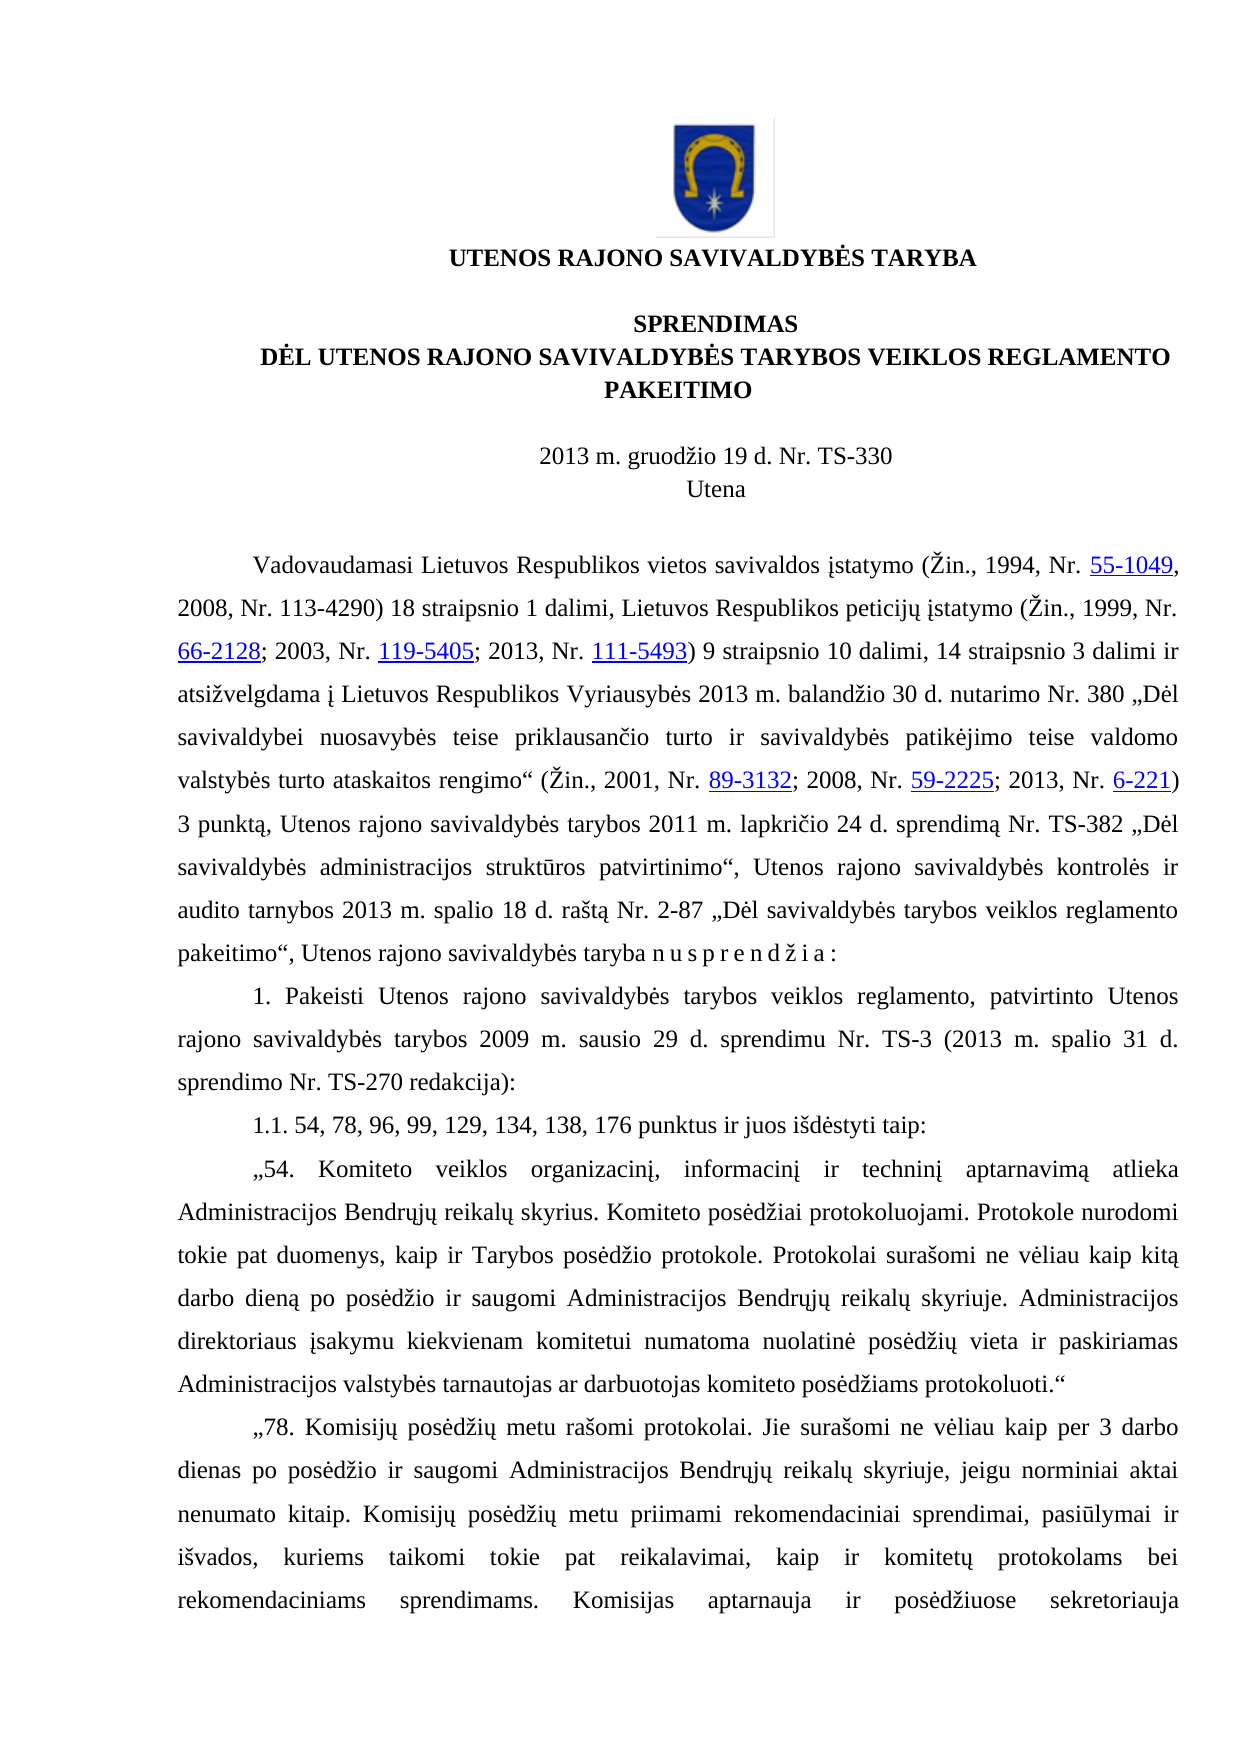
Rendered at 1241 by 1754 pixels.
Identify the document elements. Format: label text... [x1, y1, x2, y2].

text „54. Komiteto veiklos organizacinį, informacinį ir techninį aptarnavimą atlieka Administracijos Bendrųjų reikalų skyrius. Komiteto posėdžiai protokoluojami. Protokole nurodomi tokie pat duomenys, kaip ir Tarybos posėdžio protokole. Protokolai surašomi ne vėliau kaip kitą darbo dieną po posėdžio ir saugomi Administracijos Bendrųjų reikalų skyriuje. Administracijos direktoriaus įsakymu kiekvienam komitetui numatoma nuolatinė posėdžių vieta ir paskiriamas Administracijos valstybės tarnautojas ar darbuotojas komiteto posėdžiams protokoluoti.“ [177, 1154, 1179, 1398]
text Vadovaudamasi Lietuvos Respublikos vietos savivaldos įstatymo (Žin., 1994, Nr. 55-1049, 2008, Nr. 113-4290) 18 straipsnio 1 dalimi, Lietuvos Respublikos peticijų įstatymo (Žin., 1999, Nr. 66-2128; 2003, Nr. 119-5405; 2013, Nr. 111-5493) 9 straipsnio 10 dalimi, 14 straipsnio 3 dalimi ir atsižvelgdama į Lietuvos Respublikos Vyriausybės 2013 m. balandžio 30 d. nutarimo Nr. 380 „Dėl savivaldybei nuosavybės teise priklausančio turto ir savivaldybės patikėjimo teise valdomo valstybės turto ataskaitos rengimo“ (Žin., 2001, Nr. 89-3132; 2008, Nr. 59-2225; 2013, Nr. 6-221) 3 punktą, Utenos rajono savivaldybės tarybos 2011 m. lapkričio 24 d. sprendimą Nr. TS-382 „Dėl savivaldybės administracijos struktūros patvirtinimo“, Utenos rajono savivaldybės kontrolės ir audito tarnybos 2013 m. spalio 18 d. raštą Nr. 2-87 „Dėl savivaldybės tarybos veiklos reglamento pakeitimo“, Utenos rajono savivaldybės taryba nusprendžia: [177, 550, 1179, 967]
text 2013 m. gruodžio 19 d. Nr. TS-330 [177, 441, 1179, 469]
text UTENOS RAJONO SAVIVALDYBĖS TARYBA [177, 243, 1179, 271]
text SPRENDIMAS [177, 309, 1179, 337]
text Utena [177, 474, 1179, 503]
text 1.1. 54, 78, 96, 99, 129, 134, 138, 176 punktus ir juos išdėstyti taip: [177, 1111, 1181, 1139]
text „78. Komisijų posėdžių metu rašomi protokolai. Jie surašomi ne vėliau kaip per 3 darbo dienas po posėdžio ir saugomi Administracijos Bendrųjų reikalų skyriuje, jeigu norminiai aktai nenumato kitaip. Komisijų posėdžių metu priimami rekomendaciniai sprendimai, pasiūlymai ir išvados, kuriems taikomi tokie pat reikalavimai, kaip ir komitetų protokolams bei rekomendaciniams sprendimams. Komisijas aptarnauja ir posėdžiuose sekretoriauja [177, 1412, 1179, 1614]
text DĖL UTENOS RAJONO SAVIVALDYBĖS TARYBOS VEIKLOS REGLAMENTO PAKEITIMO [177, 342, 1179, 403]
text 1. Pakeisti Utenos rajono savivaldybės tarybos veiklos reglamento, patvirtinto Utenos rajono savivaldybės tarybos 2009 m. sausio 29 d. sprendimu Nr. TS-3 (2013 m. spalio 31 d. sprendimo Nr. TS-270 redakcija): [177, 981, 1179, 1096]
